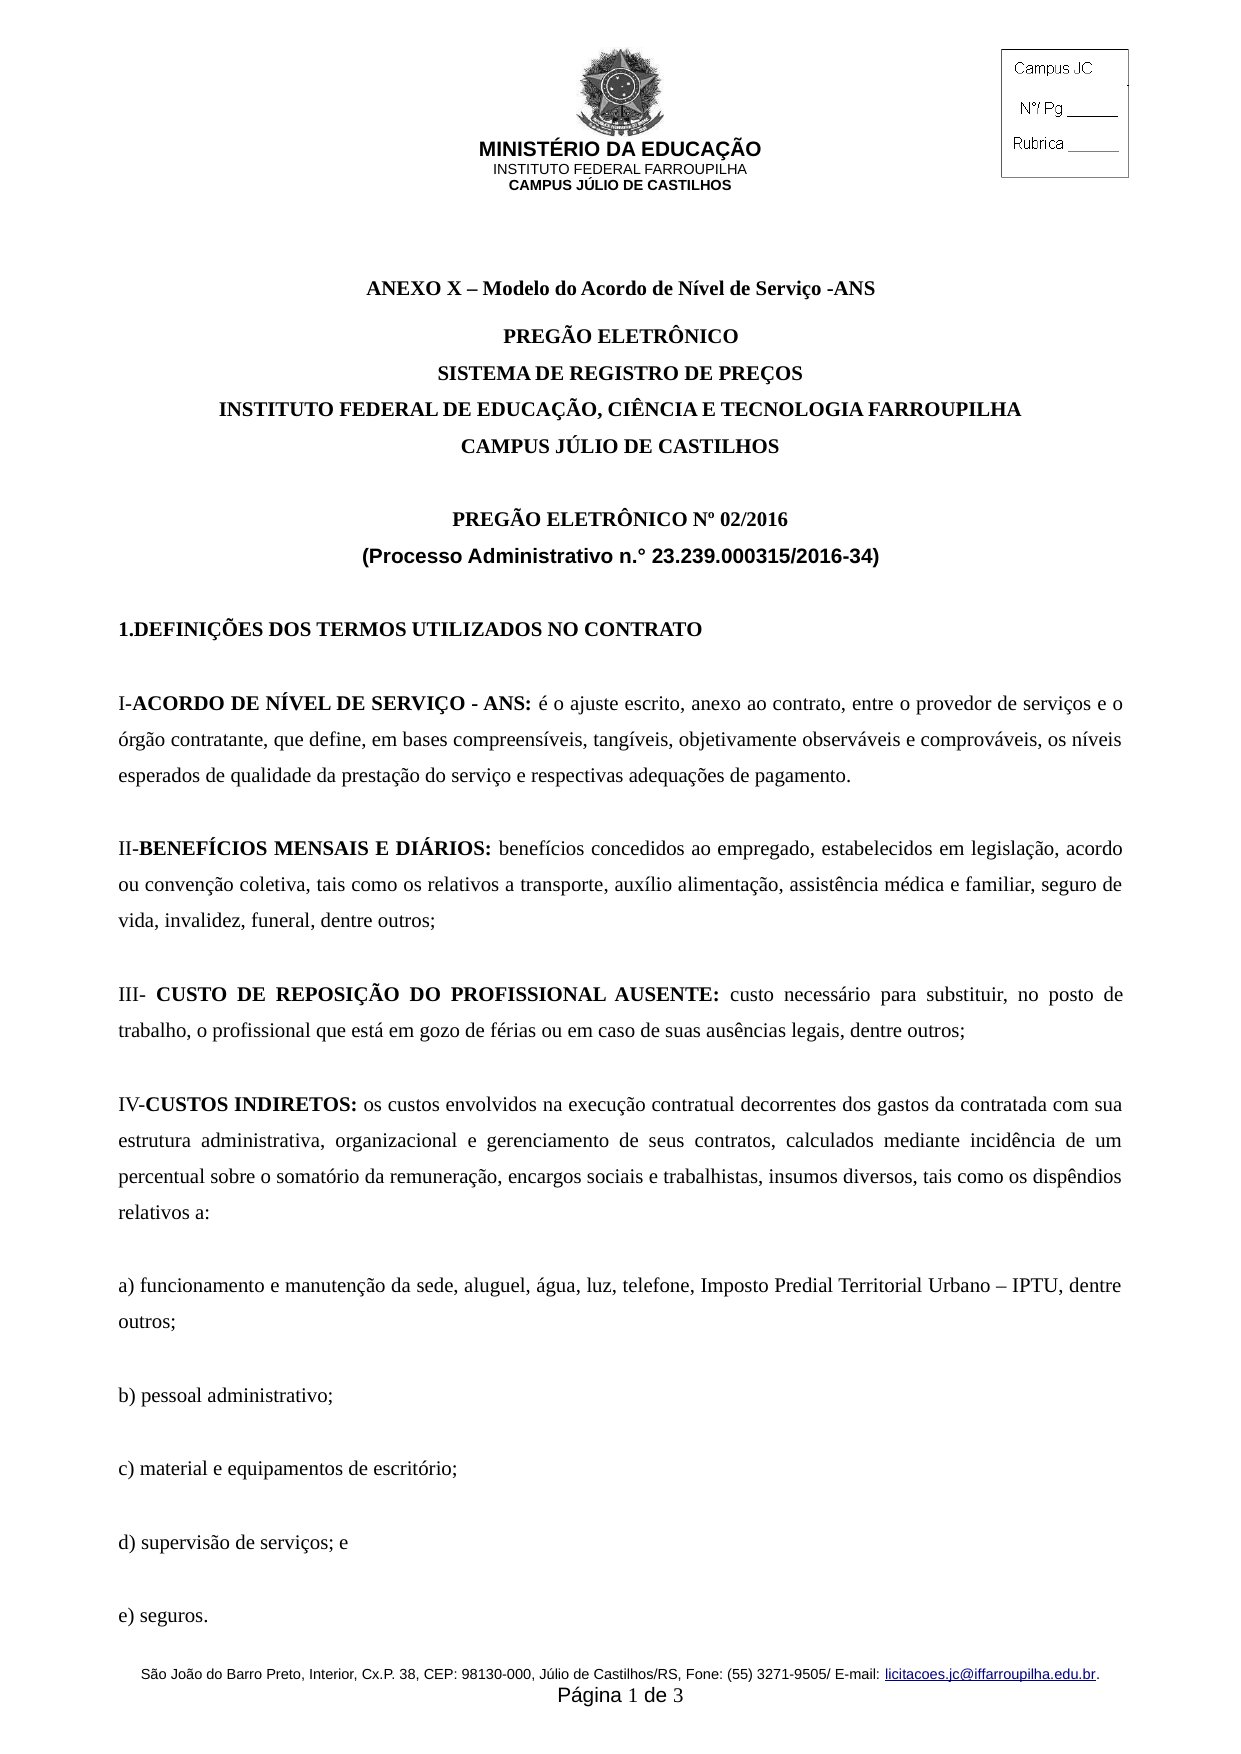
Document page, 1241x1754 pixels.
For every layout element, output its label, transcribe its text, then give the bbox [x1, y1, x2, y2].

text (Processo Administrativo n.° 23.239.000315/2016-34) [118, 544, 1124, 568]
list BENEFÍCIOS MENSAIS E DIÁRIOS: benefícios concedidos ao empregado, estabelecidos em legislação, acordo ou convenção coletiva, tais como os relativos a transporte, auxílio alimentação, assistência médica e familiar, seguro de vida, invalidez, funeral, dentre outros; [118, 836, 1124, 932]
list ACORDO DE NÍVEL DE SERVIÇO - ANS: é o ajuste escrito, anexo ao contrato, entre o provedor de serviços e o órgão contratante, que define, em bases compreensíveis, tangíveis, objetivamente observáveis e comprováveis, os níveis esperados de qualidade da prestação do serviço e respectivas adequações de pagamento. [118, 691, 1124, 787]
list funcionamento e manutenção da sede, aluguel, água, luz, telefone, Imposto Predial Territorial Urbano – IPTU, dentre outros; [118, 1273, 1124, 1333]
text SISTEMA DE REGISTRO DE PREÇOS [118, 361, 1122, 385]
list CUSTOS INDIRETOS: os custos envolvidos na execução contratual decorrentes dos gastos da contratada com sua estrutura administrativa, organizacional e gerenciamento de seus contratos, calculados mediante incidência de um percentual sobre o somatório da remuneração, encargos sociais e trabalhistas, insumos diversos, tais como os dispêndios relativos a: [118, 1091, 1124, 1224]
list supervisão de serviços; e [118, 1530, 1124, 1554]
text CAMPUS JÚLIO DE CASTILHOS [118, 434, 1122, 458]
text PREGÃO ELETRÔNICO [118, 324, 1124, 348]
list pessoal administrativo; [118, 1383, 1124, 1407]
text PREGÃO ELETRÔNICO Nº 02/2016 [118, 507, 1122, 531]
text ANEXO X – Modelo do Acordo de Nível de Serviço -ANS [118, 276, 1124, 300]
list material e equipamentos de escritório; [118, 1456, 1124, 1480]
list seguros. [118, 1603, 1124, 1627]
list CUSTO DE REPOSIÇÃO DO PROFISSIONAL AUSENTE: custo necessário para substituir, no posto de trabalho, o profissional que está em gozo de férias ou em caso de suas ausências legais, dentre outros; [118, 982, 1124, 1042]
list DEFINIÇÕES DOS TERMOS UTILIZADOS NO CONTRATO [118, 617, 1124, 641]
text INSTITUTO FEDERAL DE EDUCAÇÃO, CIÊNCIA E TECNOLOGIA FARROUPILHA [118, 397, 1122, 421]
